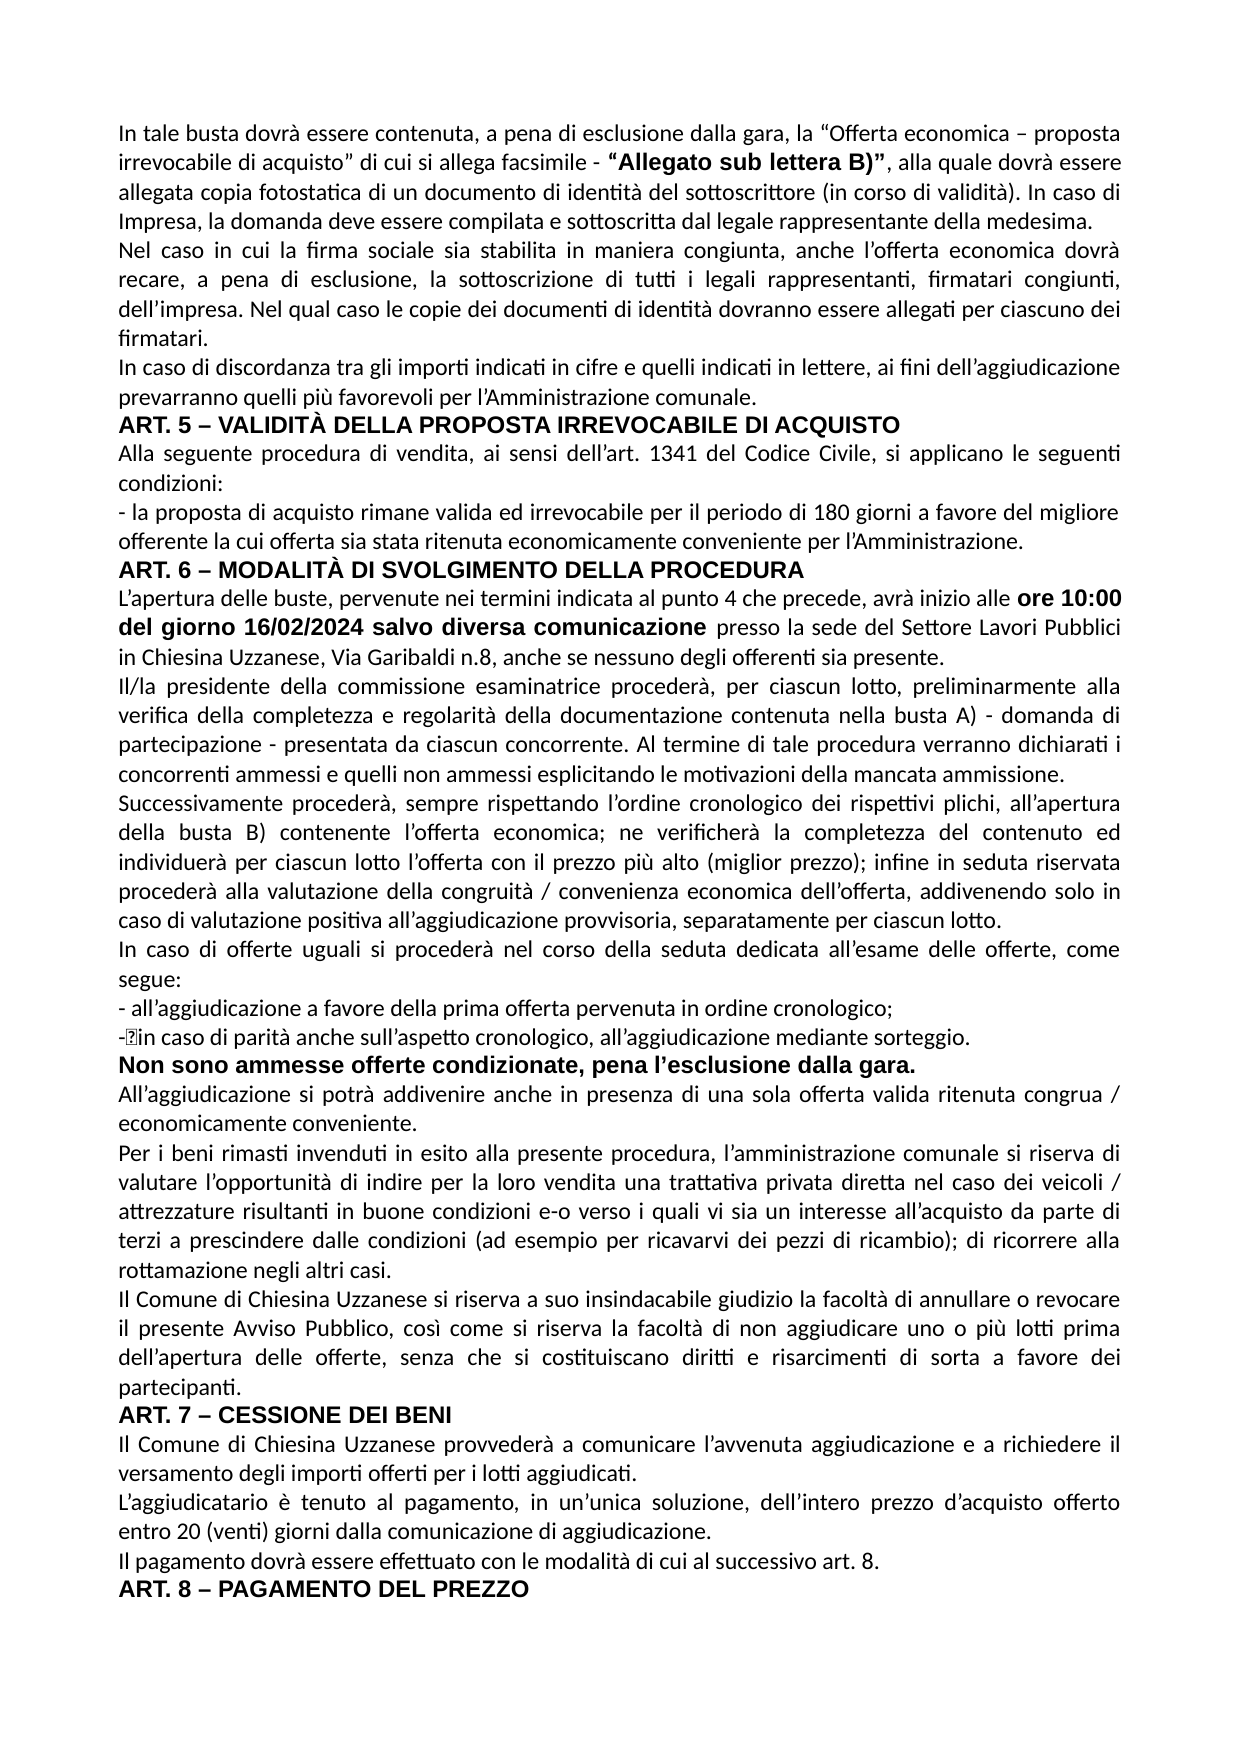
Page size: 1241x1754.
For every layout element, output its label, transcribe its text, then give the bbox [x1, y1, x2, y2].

text In caso di discordanza tra gli importi indicati in cifre e quelli indicati in lettere, ai fini dell’aggiudicazione prevarranno quelli più favorevoli per l’Amministrazione comunale. [118, 352, 1122, 411]
text -in caso di parità anche sull’aspetto cronologico, all’aggiudicazione mediante sorteggio. [118, 1022, 1122, 1051]
text Il Comune di Chiesina Uzzanese provvederà a comunicare l’avvenuta aggiudicazione e a richiedere il versamento degli importi offerti per i lotti aggiudicati. [118, 1429, 1122, 1487]
text ART. 6 – MODALITÀ DI SVOLGIMENTO DELLA PROCEDURA [118, 556, 1122, 583]
text All’aggiudicazione si potrà addivenire anche in presenza di una sola offerta valida ritenuta congrua / economicamente conveniente. [118, 1079, 1122, 1138]
text In caso di offerte uguali si procederà nel corso della seduta dedicata all’esame delle offerte, come segue: [118, 934, 1122, 993]
text Successivamente procederà, sempre rispettando l’ordine cronologico dei rispettivi plichi, all’apertura della busta B) contenente l’offerta economica; ne verificherà la completezza del contenuto ed individuerà per ciascun lotto l’offerta con il prezzo più alto (miglior prezzo); infine in seduta riservata procederà alla valutazione della congruità / convenienza economica dell’offerta, addivenendo solo in caso di valutazione positiva all’aggiudicazione provvisoria, separatamente per ciascun lotto. [118, 788, 1122, 934]
text - all’aggiudicazione a favore della prima offerta pervenuta in ordine cronologico; [118, 993, 1122, 1022]
text ART. 8 – PAGAMENTO DEL PREZZO [118, 1575, 1122, 1603]
text Alla seguente procedura di vendita, ai sensi dell’art. 1341 del Codice Civile, si applicano le seguenti condizioni: [118, 438, 1122, 497]
text Il Comune di Chiesina Uzzanese si riserva a suo insindacabile giudizio la facoltà di annullare o revocare il presente Avviso Pubblico, così come si riserva la facoltà di non aggiudicare uno o più lotti prima dell’apertura delle offerte, senza che si costituiscano diritti e risarcimenti di sorta a favore dei partecipanti. [118, 1284, 1122, 1401]
text ART. 7 – CESSIONE DEI BENI [118, 1401, 1122, 1429]
text ART. 5 – VALIDITÀ DELLA PROPOSTA IRREVOCABILE DI ACQUISTO [118, 411, 1122, 438]
text L’apertura delle buste, pervenute nei termini indicata al punto 4 che precede, avrà inizio alle ore 10:00 del giorno 16/02/2024 salvo diversa comunicazione presso la sede del Settore Lavori Pubblici in Chiesina Uzzanese, Via Garibaldi n.8, anche se nessuno degli offerenti sia presente. [118, 583, 1122, 671]
text Non sono ammesse offerte condizionate, pena l’esclusione dalla gara. [118, 1051, 1122, 1079]
text - la proposta di acquisto rimane valida ed irrevocabile per il periodo di 180 giorni a favore del migliore offerente la cui offerta sia stata ritenuta economicamente conveniente per l’Amministrazione. [118, 497, 1122, 556]
text Il pagamento dovrà essere effettuato con le modalità di cui al successivo art. 8. [118, 1546, 1122, 1575]
text Per i beni rimasti invenduti in esito alla presente procedura, l’amministrazione comunale si riserva di valutare l’opportunità di indire per la loro vendita una trattativa privata diretta nel caso dei veicoli / attrezzature risultanti in buone condizioni e-o verso i quali vi sia un interesse all’acquisto da parte di terzi a prescindere dalle condizioni (ad esempio per ricavarvi dei pezzi di ricambio); di ricorrere alla rottamazione negli altri casi. [118, 1138, 1122, 1284]
text L’aggiudicatario è tenuto al pagamento, in un’unica soluzione, dell’intero prezzo d’acquisto offerto entro 20 (venti) giorni dalla comunicazione di aggiudicazione. [118, 1487, 1122, 1546]
text Nel caso in cui la firma sociale sia stabilita in maniera congiunta, anche l’offerta economica dovrà recare, a pena di esclusione, la sottoscrizione di tutti i legali rappresentanti, firmatari congiunti, dell’impresa. Nel qual caso le copie dei documenti di identità dovranno essere allegati per ciascuno dei firmatari. [118, 235, 1122, 352]
text In tale busta dovrà essere contenuta, a pena di esclusione dalla gara, la “Offerta economica – proposta irrevocabile di acquisto” di cui si allega facsimile - “Allegato sub lettera B)”, alla quale dovrà essere allegata copia fotostatica di un documento di identità del sottoscrittore (in corso di validità). In caso di Impresa, la domanda deve essere compilata e sottoscritta dal legale rappresentante della medesima. [118, 118, 1122, 235]
text Il/la presidente della commissione esaminatrice procederà, per ciascun lotto, preliminarmente alla verifica della completezza e regolarità della documentazione contenuta nella busta A) - domanda di partecipazione - presentata da ciascun concorrente. Al termine di tale procedura verranno dichiarati i concorrenti ammessi e quelli non ammessi esplicitando le motivazioni della mancata ammissione. [118, 671, 1122, 788]
